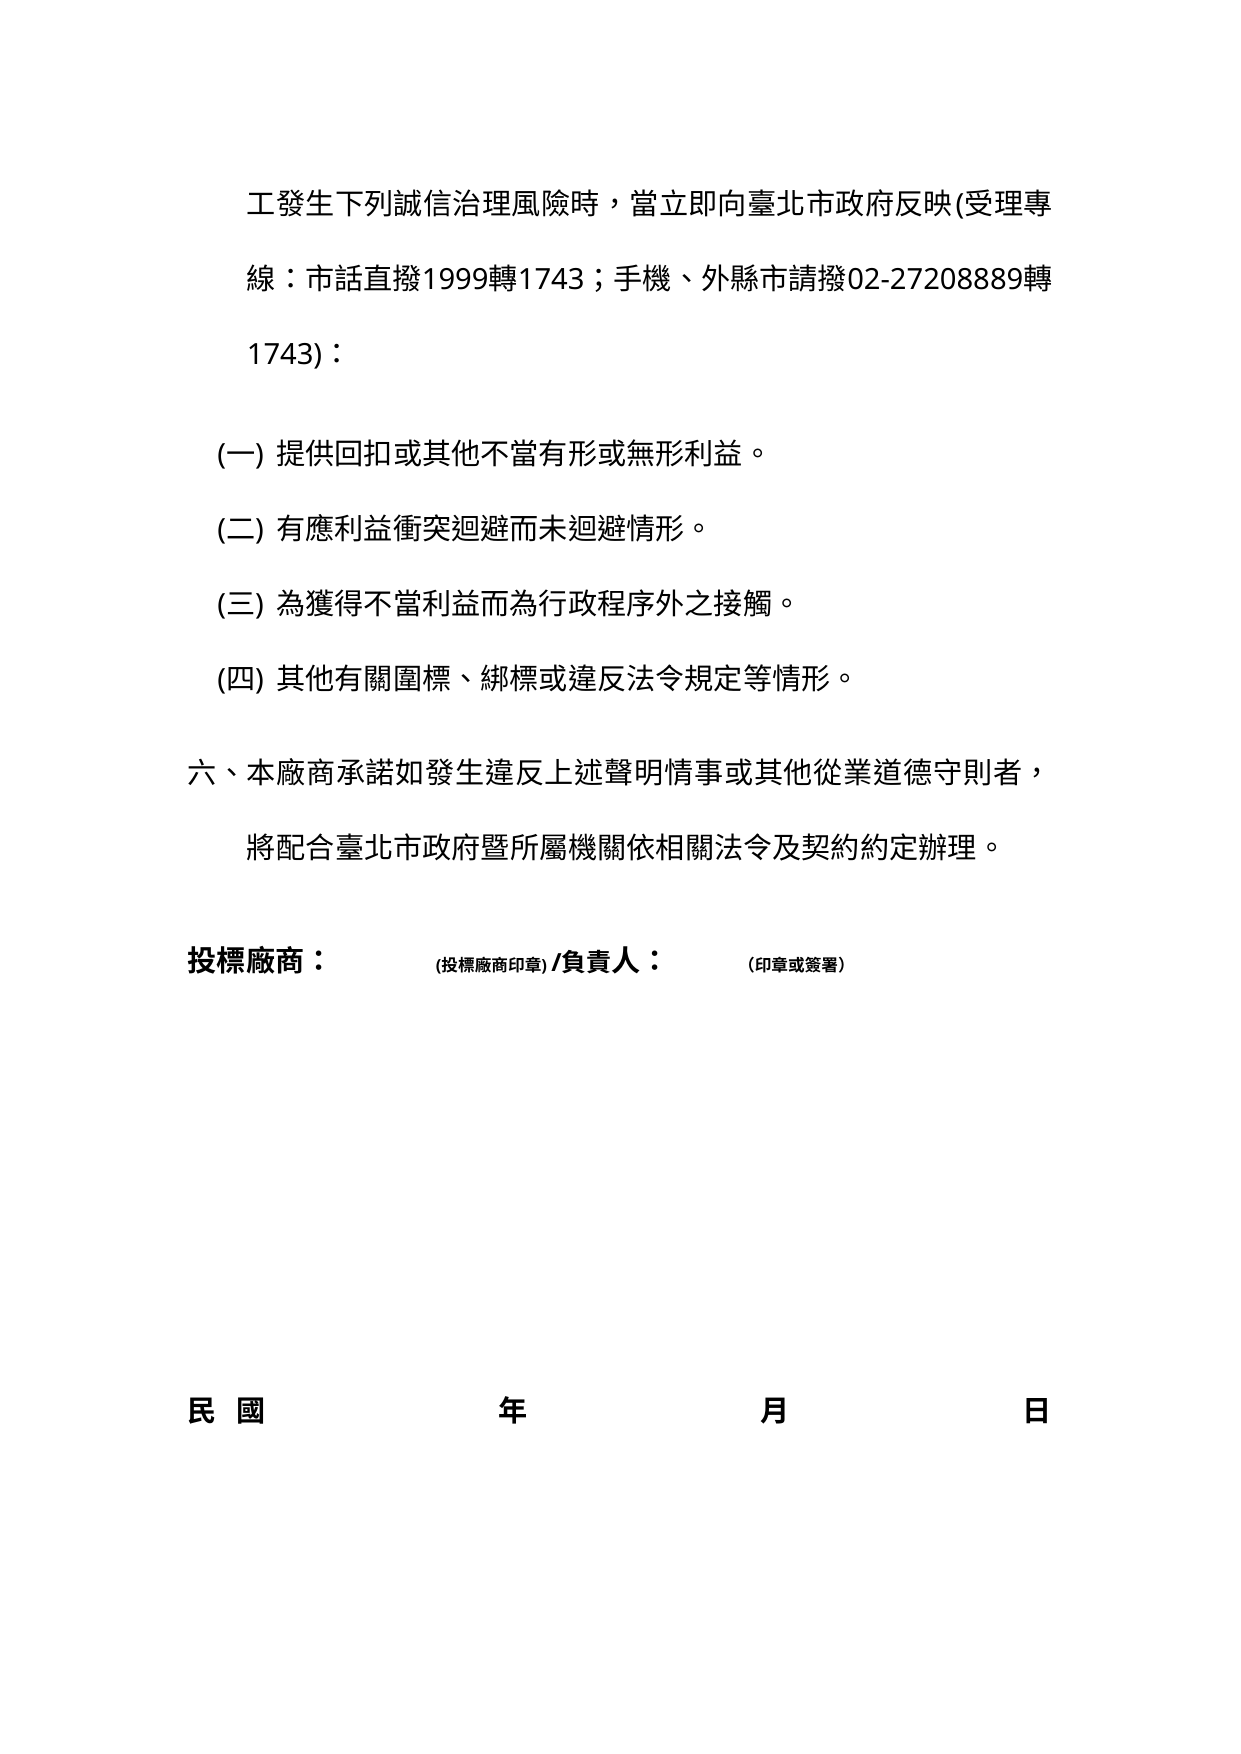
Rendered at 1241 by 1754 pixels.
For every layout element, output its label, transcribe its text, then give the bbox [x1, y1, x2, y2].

list 提供回扣或其他不當有形或無形利益。 [217, 414, 1053, 489]
list 有應利益衝突迴避而未迴避情形。 [217, 489, 1053, 564]
text 投標廠商： (投標廠商印章) /負責人： （印章或簽署） [187, 921, 1053, 996]
text 民國 年 月 日 [187, 1371, 1053, 1446]
list 本廠商承諾如發生違反上述聲明情事或其他從業道德守則者，將配合臺北市政府暨所屬機關依相關法令及契約約定辦理。 [187, 733, 1053, 883]
list 工發生下列誠信治理風險時，當立即向臺北市政府反映(受理專線：市話直撥1999轉1743；手機、外縣市請撥02-27208889轉1743)： [187, 164, 1053, 389]
list 其他有關圍標、綁標或違反法令規定等情形。 [217, 639, 1053, 714]
list 為獲得不當利益而為行政程序外之接觸。 [217, 564, 1053, 639]
